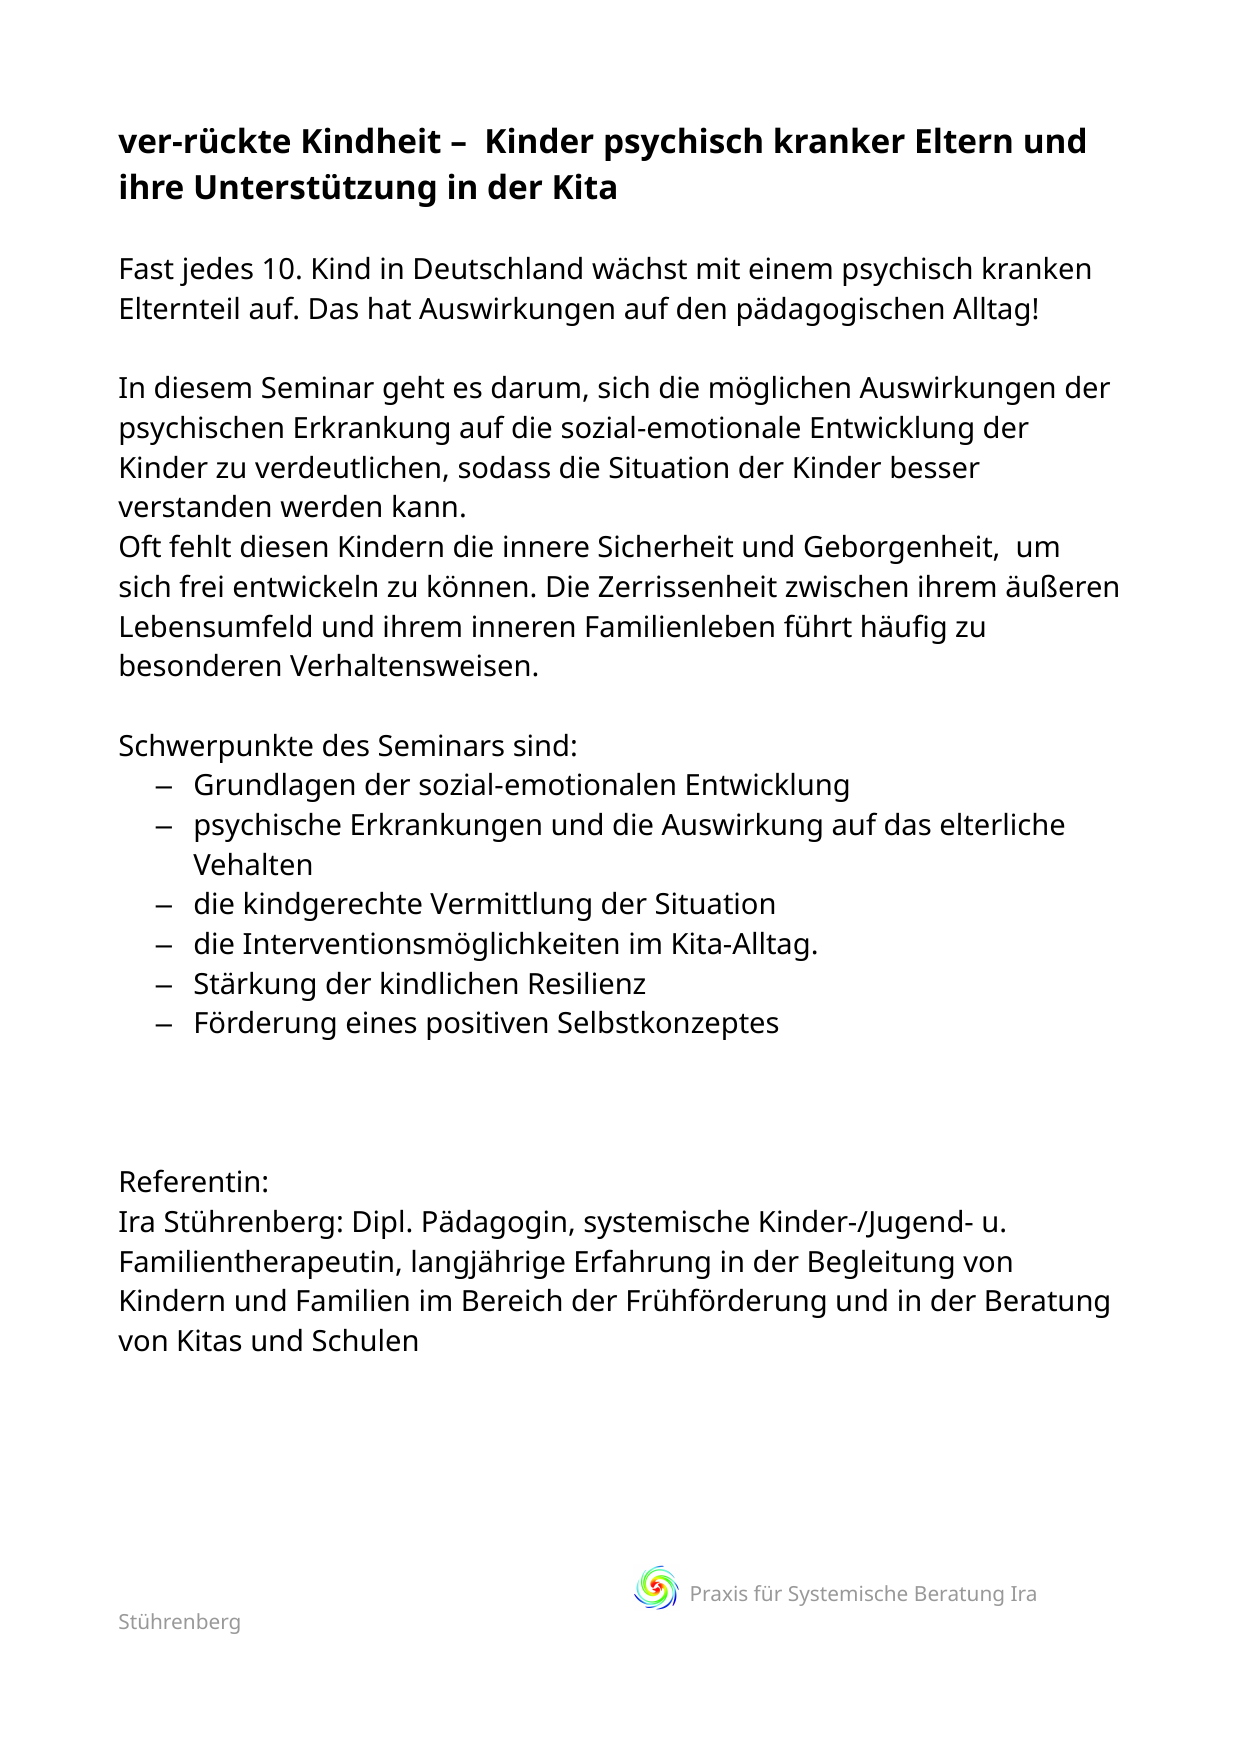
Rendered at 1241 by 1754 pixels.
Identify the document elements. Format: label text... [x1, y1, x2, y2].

text ver-rückte Kindheit – Kinder psychisch kranker Eltern und ihre Unterstützung in der Kita [118, 118, 1122, 209]
text Schwerpunkte des Seminars sind: [118, 725, 1122, 764]
text Ira Stührenberg: Dipl. Pädagogin, systemische Kinder-/Jugend- u. Familientherapeutin, langjährige Erfahrung in der Begleitung von Kindern und Familien im Bereich der Frühförderung und in der Beratung von Kitas und Schulen [118, 1201, 1122, 1360]
list Förderung eines positiven Selbstkonzeptes [156, 1003, 1122, 1042]
list psychische Erkrankungen und die Auswirkung auf das elterliche Vehalten [156, 804, 1122, 884]
text Fast jedes 10. Kind in Deutschland wächst mit einem psychisch kranken Elternteil auf. Das hat Auswirkungen auf den pädagogischen Alltag! [118, 249, 1122, 328]
list Grundlagen der sozial-emotionalen Entwicklung [156, 764, 1122, 804]
list die kindgerechte Vermittlung der Situation [156, 884, 1122, 923]
list die Interventionsmöglichkeiten im Kita-Alltag. [156, 923, 1122, 963]
picture [633, 1564, 680, 1611]
text Oft fehlt diesen Kindern die innere Sicherheit und Geborgenheit, um sich frei entwickeln zu können. Die Zerrissenheit zwischen ihrem äußeren Lebensumfeld und ihrem inneren Familienleben führt häufig zu besonderen Verhaltensweisen. [118, 526, 1122, 685]
list Stärkung der kindlichen Resilienz [156, 963, 1122, 1003]
text In diesem Seminar geht es darum, sich die möglichen Auswirkungen der psychischen Erkrankung auf die sozial-emotionale Entwicklung der Kinder zu verdeutlichen, sodass die Situation der Kinder besser verstanden werden kann. [118, 368, 1122, 526]
text Referentin: [118, 1161, 1122, 1201]
